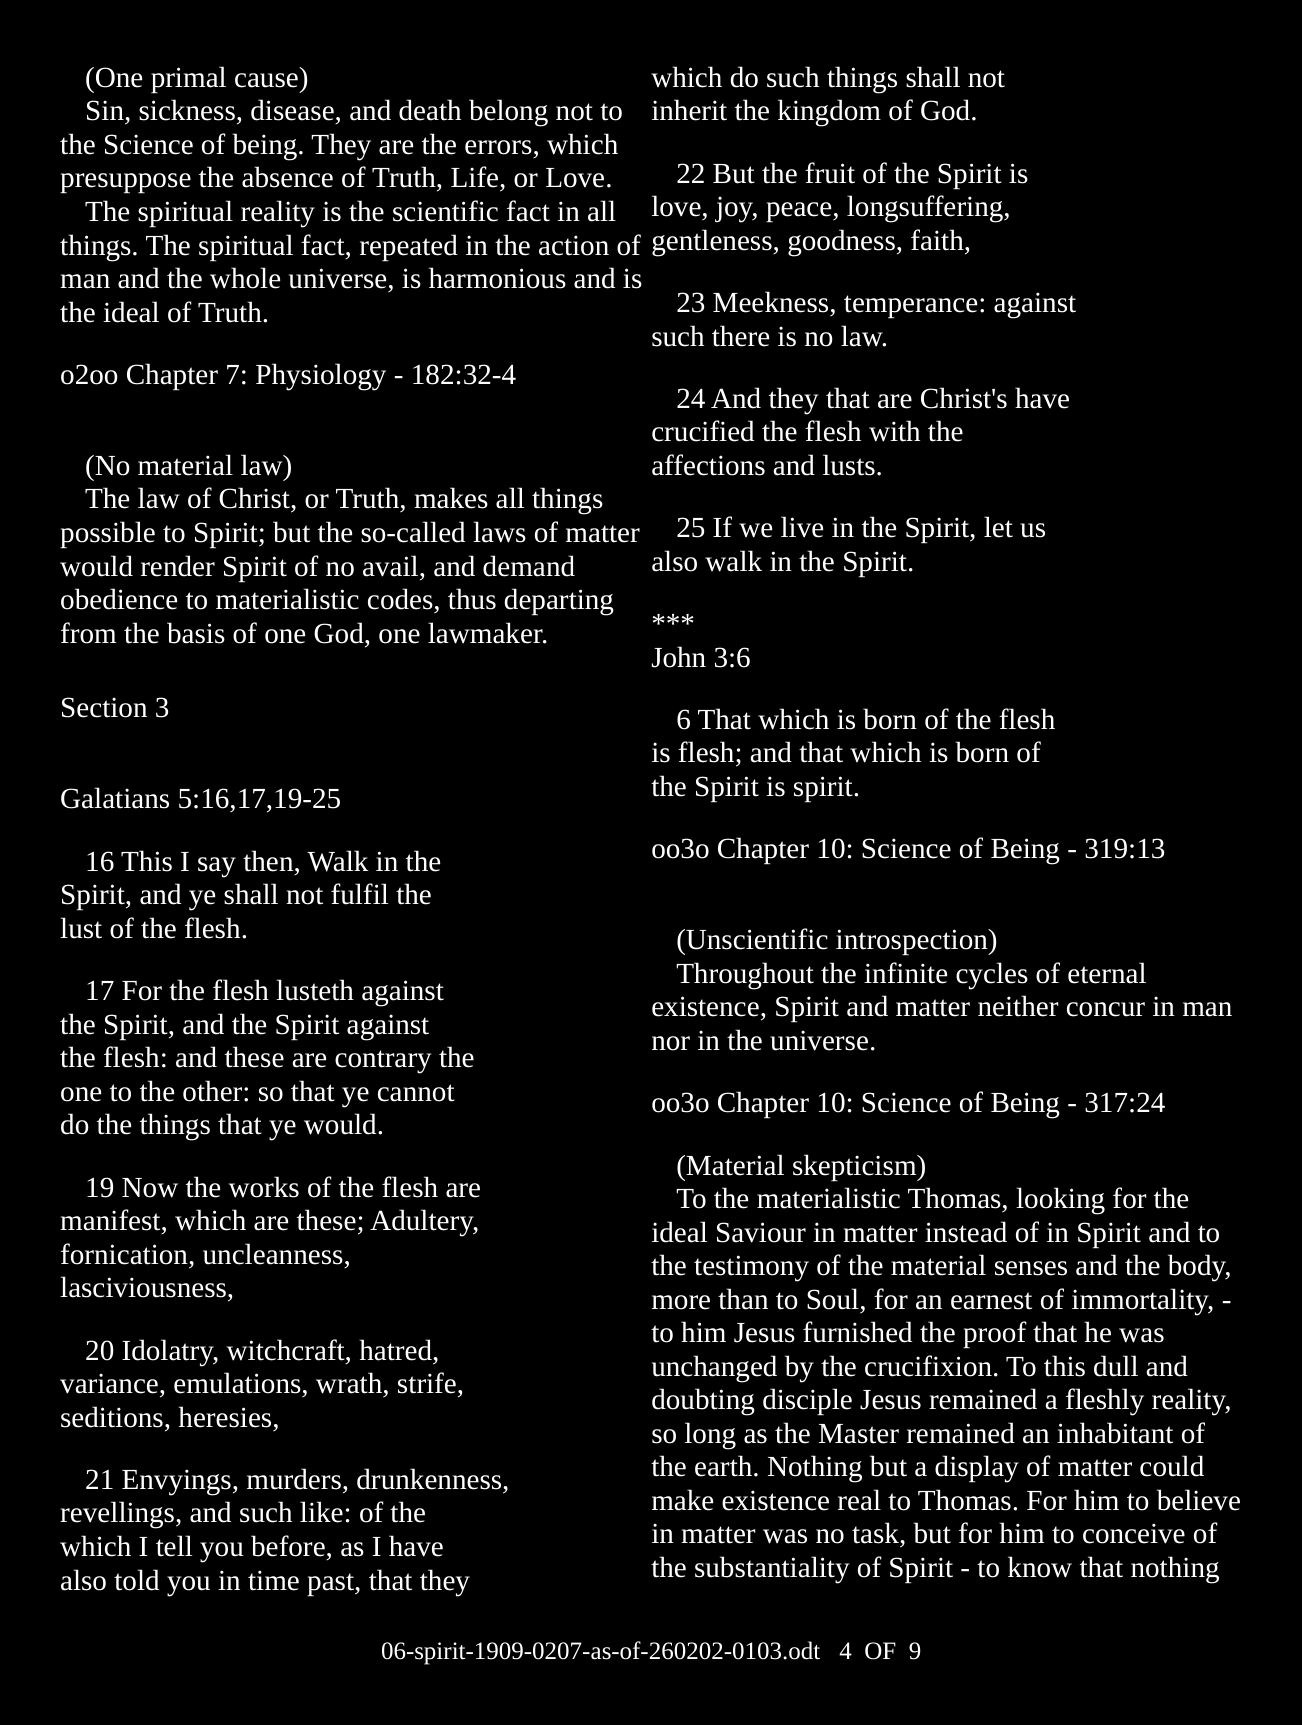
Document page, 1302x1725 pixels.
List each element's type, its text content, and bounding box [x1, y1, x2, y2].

text Psalm 19:7-11 7 The law of the Lord is perfect, converting the soul: the testimony of the Lord is sure, making wise the simple. 8 The statutes of the Lord are right, rejoicing the heart: the commandment of the Lord is pure, enlightening the eyes. 9 The fear of the Lord is clean, enduring for ever: the judgments of the Lord are true and righteous altogether. 10 More to be desired are they than gold, yea, than much fine gold: sweeter also than honey and the honeycomb. 11 Moreover by them is thy servant warned: and in keeping of them there is great reward. *** Luke 16:17 17 And it is easier for heaven and earth to pass, than one tittle of the law to fail. o2oo Chapter 7: Physiology - 183:19-32 (Laws of nature spiritual) Laws of nature are laws of Spirit; but mortals commonly recognize as law that which hides the power of Spirit. Divine Mind rightly demands man's entire obedience, affection, and strength. No reservation is made for any lesser loyalty. Obedience to Truth gives man power and strength. Submission to error superinduces loss of power. (Belief and understanding) Truth casts out all evils and materialistic methods with the actual spiritual law, - the law which gives sight to the blind, hearing to the deaf, voice to the dumb, feet to the lame. If Christian Science dishonors human belief, it honors spiritual understanding; and the one Mind only is entitled to honor. oo3o Chapter 10: Science of Being - 328:20-24 (Promise perpetual) Understanding spiritual law and knowing that there is no material law, Jesus said: "These signs shall follow them that believe, . . . they shall take up serpents, and if they drink any deadly thing, it shall not hurt them. o1oo Chapter 8: Footsteps of Truth - 207:23-29 (One primal cause) Sin, sickness, disease, and death belong not to the Science of being. They are the errors, which presuppose the absence of Truth, Life, or Love. The spiritual reality is the scientific fact in all things. The spiritual fact, repeated in the action of man and the whole universe, is harmonious and is the ideal of Truth. o2oo Chapter 7: Physiology - 182:32-4 (No material law) The law of Christ, or Truth, makes all things possible to Spirit; but the so-called laws of matter would render Spirit of no avail, and demand obedience to materialistic codes, thus departing from the basis of one God, one lawmaker. [60, 60, 651, 649]
text Galatians 5:16,17,19-25 16 This I say then, Walk in the Spirit, and ye shall not fulfil the lust of the flesh. 17 For the flesh lusteth against the Spirit, and the Spirit against the flesh: and these are contrary the one to the other: so that ye cannot do the things that ye would. 19 Now the works of the flesh are manifest, which are these; Adultery, fornication, uncleanness, lasciviousness, 20 Idolatry, witchcraft, hatred, variance, emulations, wrath, strife, seditions, heresies, 21 Envyings, murders, drunkenness, revellings, and such like: of the which I tell you before, as I have also told you in time past, that they which do such things shall not inherit the kingdom of God. 22 But the fruit of the Spirit is love, joy, peace, longsuffering, gentleness, goodness, faith, 23 Meekness, temperance: against such there is no law. 24 And they that are Christ's have crucified the flesh with the affections and lusts. 25 If we live in the Spirit, let us also walk in the Spirit. *** John 3:6 6 That which is born of the flesh is flesh; and that which is born of the Spirit is spirit. oo3o Chapter 10: Science of Being - 319:13 (Unscientific introspection) Throughout the infinite cycles of eternal existence, Spirit and matter neither concur in man nor in the universe. oo3o Chapter 10: Science of Being - 317:24 (Material skepticism) To the materialistic Thomas, looking for the ideal Saviour in matter instead of in Spirit and to the testimony of the material senses and the body, more than to Soul, for an earnest of immortality, - to him Jesus furnished the proof that he was unchanged by the crucifixion. To this dull and doubting disciple Jesus remained a fleshly reality, so long as the Master remained an inhabitant of the earth. Nothing but a display of matter could make existence real to Thomas. For him to believe in matter was no task, but for him to conceive of the substantiality of Spirit - to know that nothing can efface Mind and immortality, in which Spirit reigns - was more difficult. oo3o Chapter 10: Science of Being - 284:15-20 (Material recognition impossible) Can Deity be known through the material senses? Can the material senses, which receive no direct evidence of Spirit, give correct testimony as to spiritual life, truth, and love? The answer to all these questions must forever be in the negative. ooo2 Chapter 15: Genesis - 543:8 (Dwelling in dreamland) In divine Science, the material man is shut out from the presence of God. The five corporeal senses cannot take cognizance of Spirit. They cannot come into His presence, and must dwell in dream-land, until mortals arrive at the understanding that material life, with all its sin, sickness, and death, is an illusion, against which divine Science is engaged in a warfare of extermination. The great verities of existence are never excluded by falsity. [60, 60, 1242, 1596]
text Section 3 [60, 691, 651, 724]
